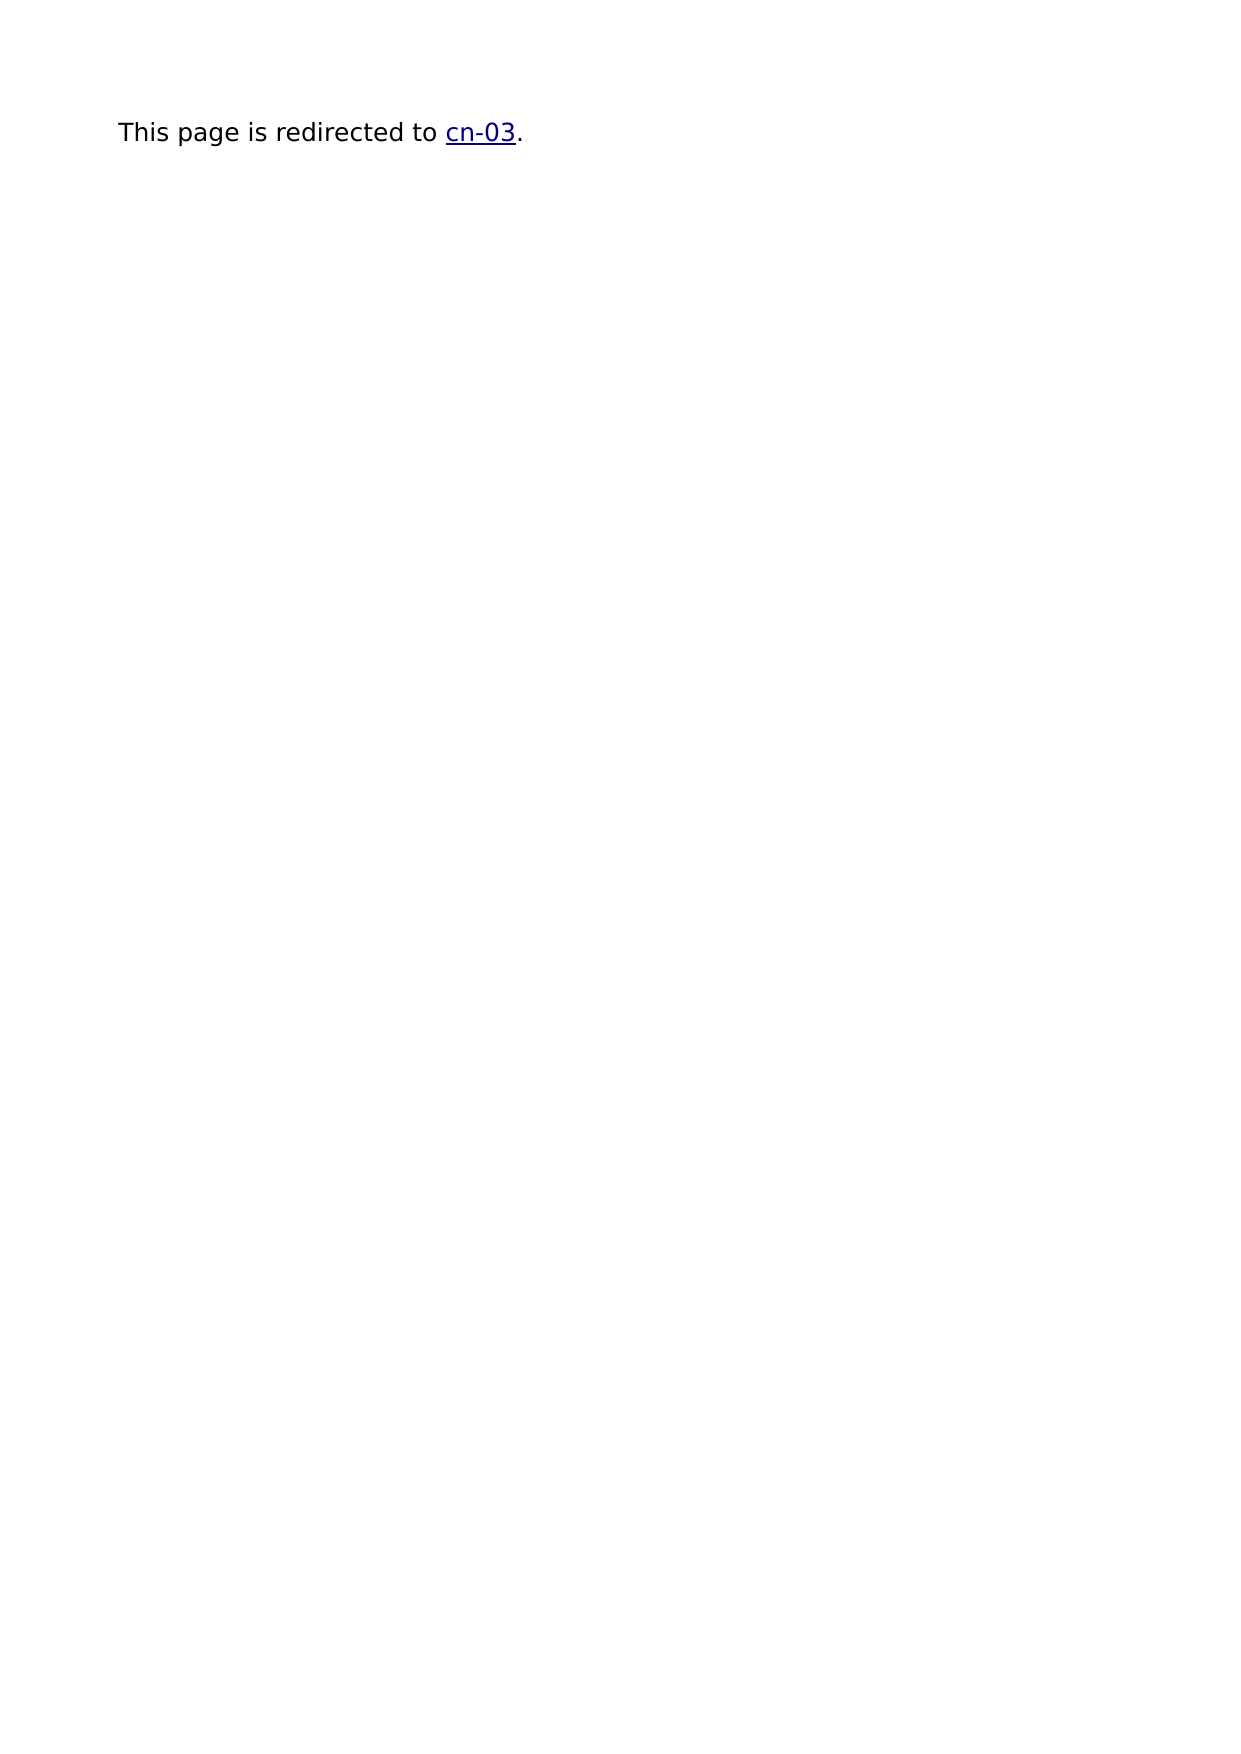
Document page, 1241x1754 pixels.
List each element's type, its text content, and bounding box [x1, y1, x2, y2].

text This page is redirected to cn-03. [118, 118, 1122, 147]
